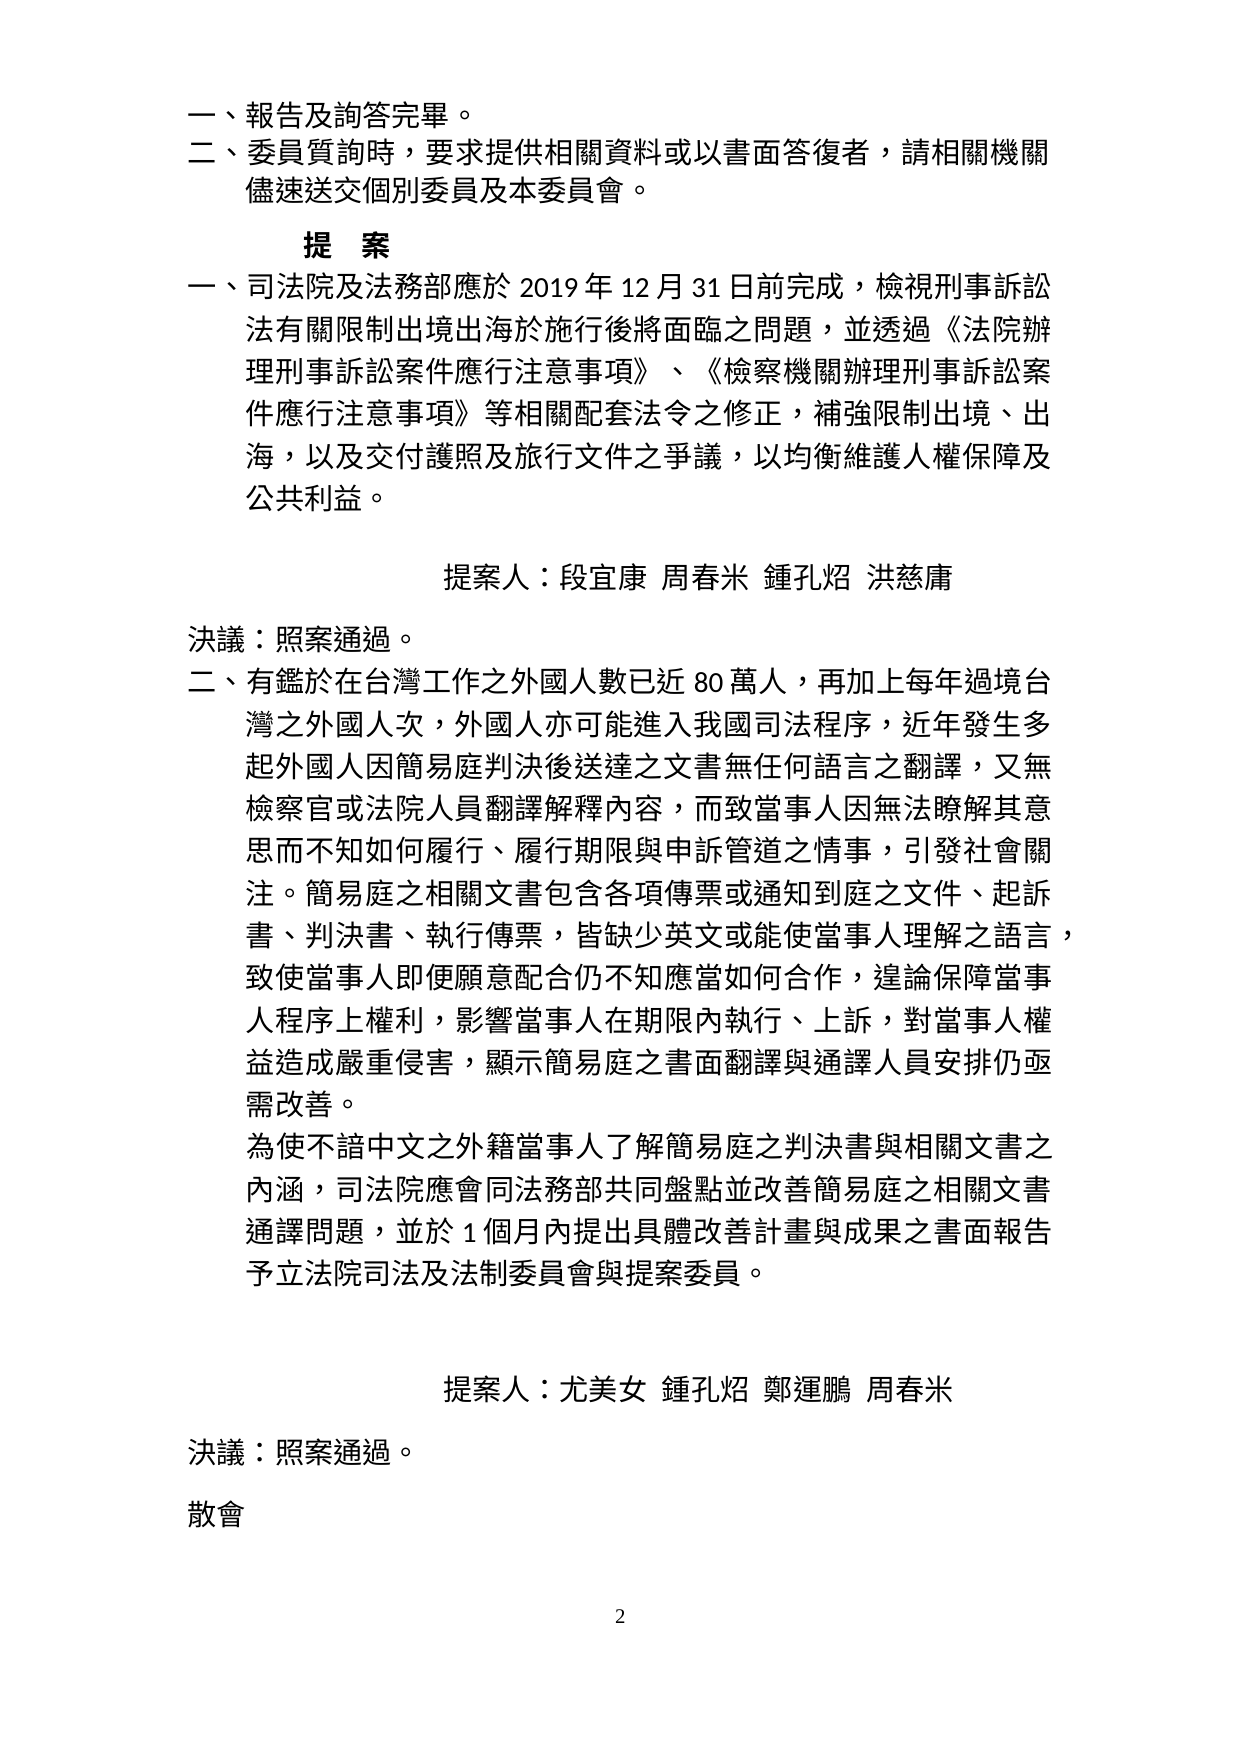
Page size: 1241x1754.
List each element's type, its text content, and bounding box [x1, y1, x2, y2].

text 二、有鑑於在台灣工作之外國人數已近80萬人，再加上每年過境台灣之外國人次，外國人亦可能進入我國司法程序，近年發生多起外國人因簡易庭判決後送達之文書無任何語言之翻譯，又無檢察官或法院人員翻譯解釋內容，而致當事人因無法瞭解其意思而不知如何履行、履行期限與申訴管道之情事，引發社會關注。簡易庭之相關文書包含各項傳票或通知到庭之文件、起訴書、判決書、執行傳票，皆缺少英文或能使當事人理解之語言，致使當事人即便願意配合仍不知應當如何合作，遑論保障當事人程序上權利，影響當事人在期限內執行、上訴，對當事人權益造成嚴重侵害，顯示簡易庭之書面翻譯與通譯人員安排仍亟需改善。 [187, 659, 1053, 1124]
text 一、司法院及法務部應於2019年12月31日前完成，檢視刑事訴訟法有關限制出境出海於施行後將面臨之問題，並透過《法院辦理刑事訴訟案件應行注意事項》、《檢察機關辦理刑事訴訟案件應行注意事項》等相關配套法令之修正，補強限制出境、出海，以及交付護照及旅行文件之爭議，以均衡維護人權保障及公共利益。 [187, 264, 1053, 518]
text 一、報告及詢答完畢。 [187, 96, 1053, 134]
text 提 案 [187, 227, 1053, 264]
text 為使不諳中文之外籍當事人了解簡易庭之判決書與相關文書之內涵，司法院應會同法務部共同盤點並改善簡易庭之相關文書通譯問題，並於1個月內提出具體改善計畫與成果之書面報告予立法院司法及法制委員會與提案委員。 [187, 1124, 1053, 1293]
text 散會 [187, 1471, 1053, 1534]
text 提案人：尤美女 鍾孔炤 鄭運鵬 周春米 [443, 1346, 1053, 1409]
text 決議：照案通過。 [187, 596, 1053, 659]
text 二、委員質詢時，要求提供相關資料或以書面答復者，請相關機關儘速送交個別委員及本委員會。 [187, 134, 1053, 209]
text 提案人：段宜康 周春米 鍾孔炤 洪慈庸 [443, 534, 1053, 596]
text 決議：照案通過。 [187, 1409, 1053, 1471]
